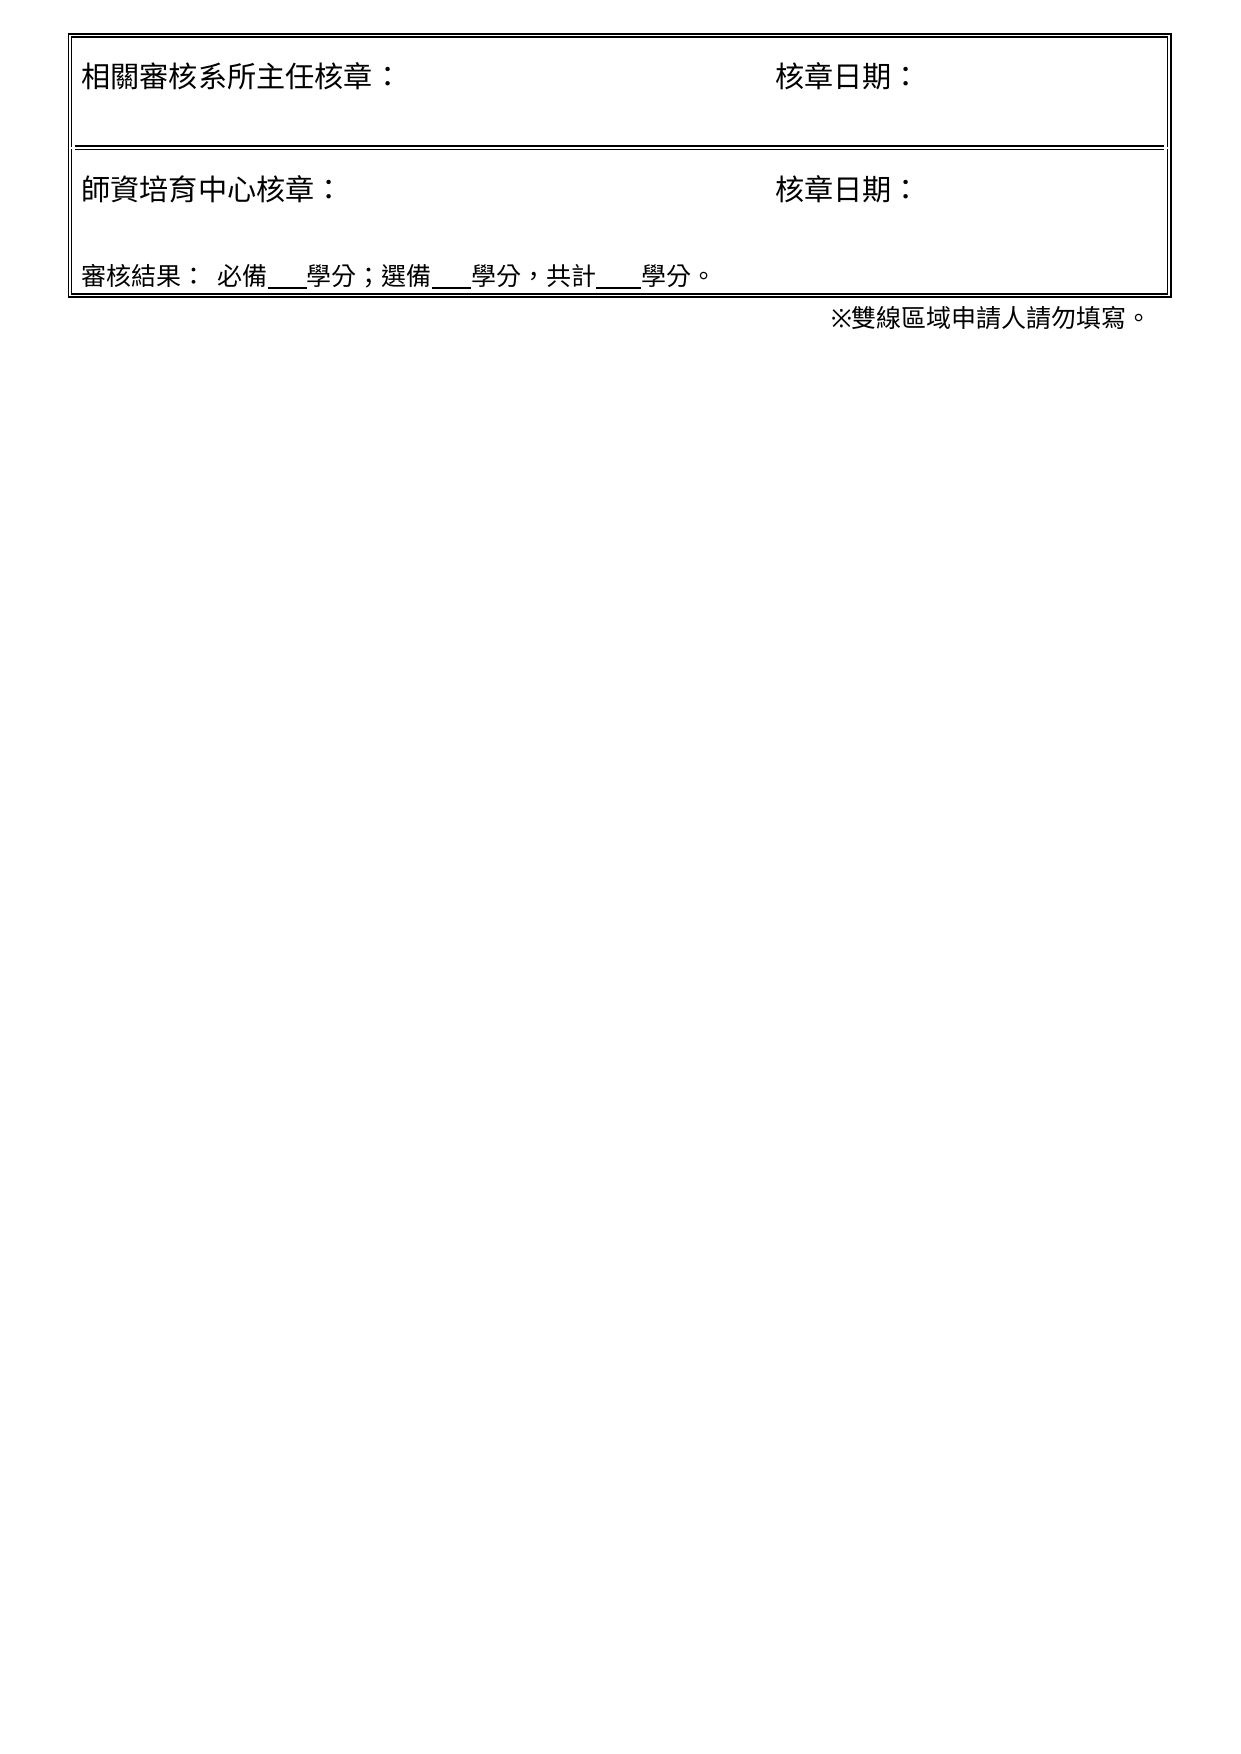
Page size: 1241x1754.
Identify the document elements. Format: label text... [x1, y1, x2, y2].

text ※雙線區域申請人請勿填寫。 [89, 298, 1152, 335]
table_cell 審核結果： 必備 學分；選備 學分，共計 學分。 [72, 256, 1167, 293]
table_cell 核章日期： [764, 145, 1169, 256]
table_header 核章日期： [764, 38, 1167, 145]
table_cell 師資培育中心核章： [70, 145, 764, 256]
table_header 相關審核系所主任核章： [72, 38, 764, 145]
